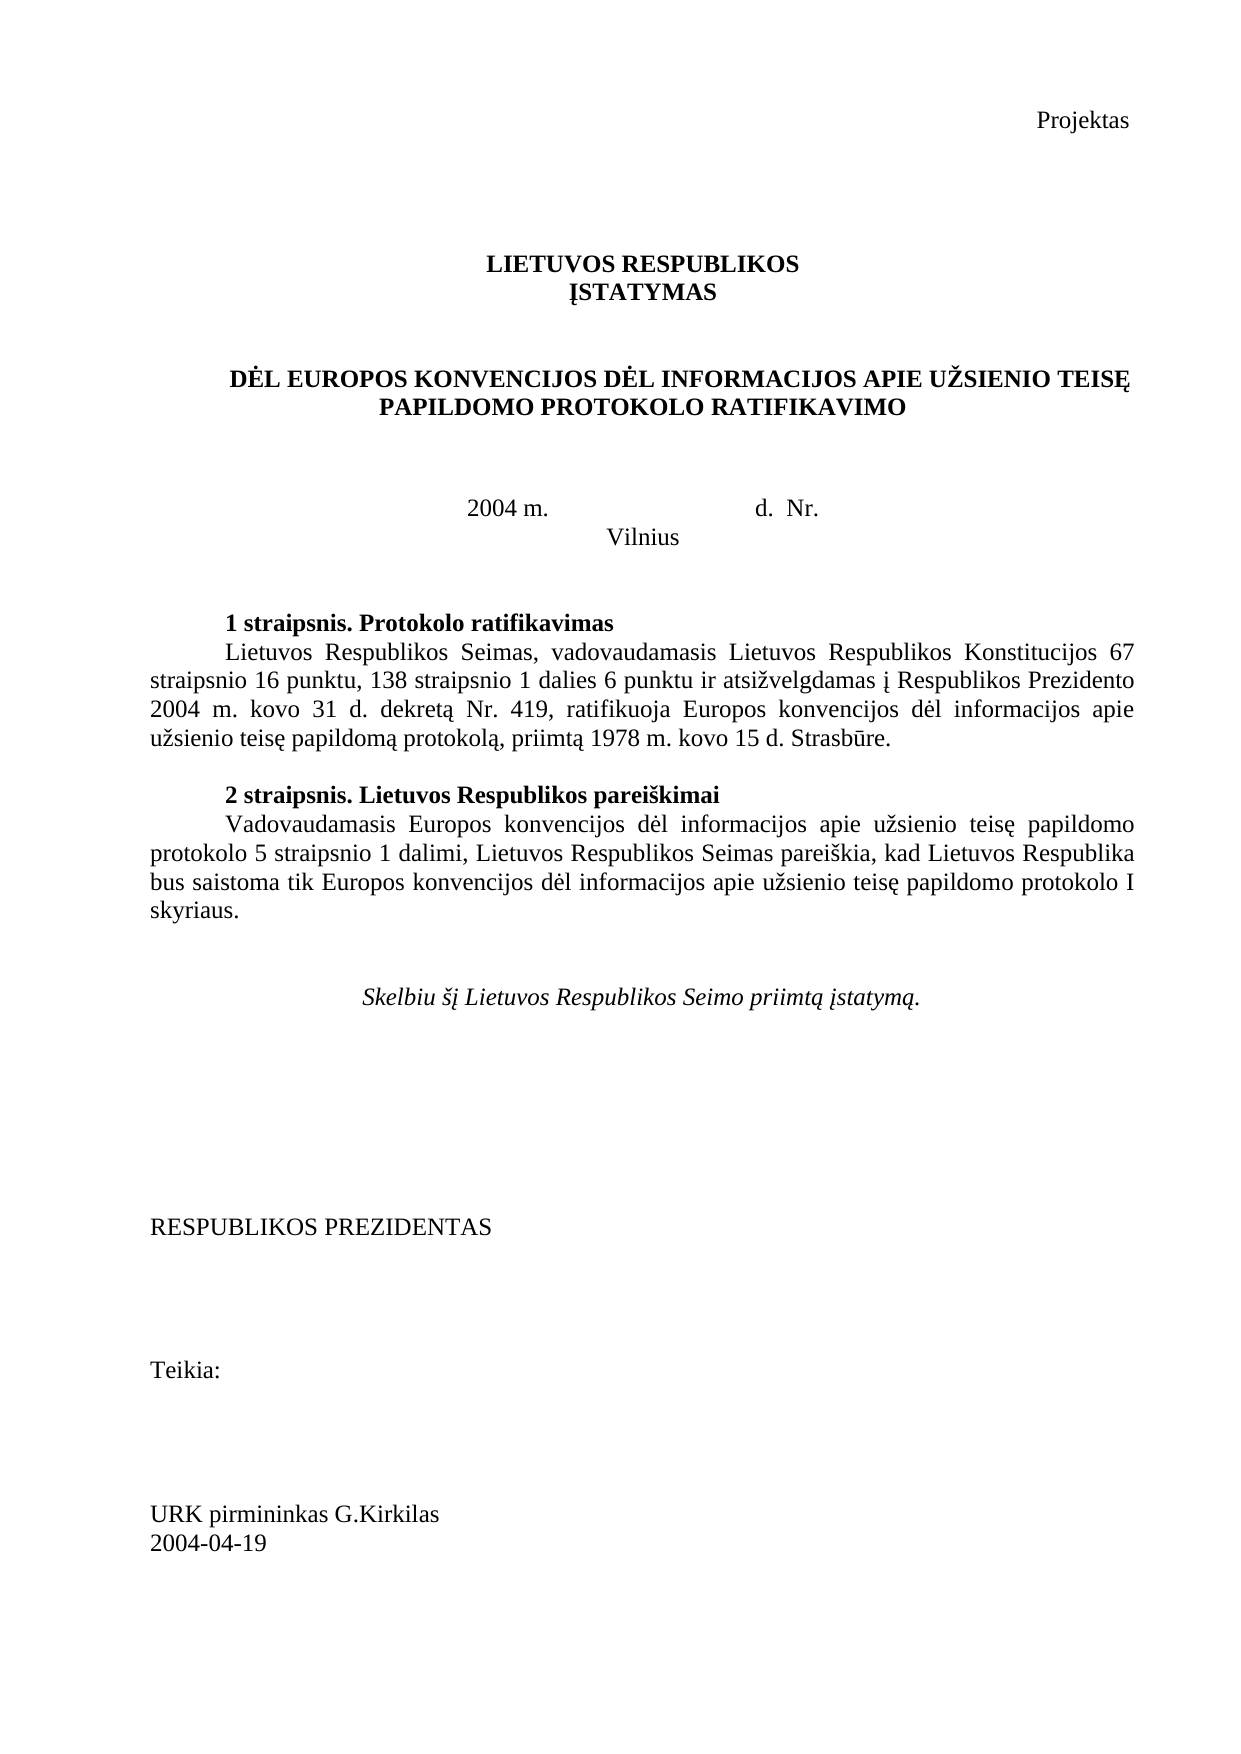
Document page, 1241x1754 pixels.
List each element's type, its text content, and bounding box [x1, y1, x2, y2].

text 2004 m. d. Nr. [150, 493, 1136, 522]
text Projektas [150, 105, 1136, 134]
text Skelbiu šį Lietuvos Respublikos Seimo priimtą įstatymą. [150, 982, 1136, 1011]
text Lietuvos Respublikos Seimas, vadovaudamasis Lietuvos Respublikos Konstitucijos 67 straipsnio 16 punktu, 138 straipsnio 1 dalies 6 punktu ir atsižvelgdamas į Respublikos Prezidento 2004 m. kovo 31 d. dekretą Nr. 419, ratifikuoja Europos konvencijos dėl informacijos apie užsienio teisę papildomą protokolą, priimtą 1978 m. kovo 15 d. Strasbūre. [150, 637, 1136, 752]
text 2004-04-19 [150, 1528, 1136, 1557]
text Teikia: [150, 1356, 1136, 1384]
text Vilnius [150, 522, 1136, 551]
text RESPUBLIKOS PREZIDENTAS [150, 1212, 1136, 1241]
text Vadovaudamasis Europos konvencijos dėl informacijos apie užsienio teisę papildomo protokolo 5 straipsnio 1 dalimi, Lietuvos Respublikos Seimas pareiškia, kad Lietuvos Respublika bus saistoma tik Europos konvencijos dėl informacijos apie užsienio teisę papildomo protokolo I skyriaus. [150, 809, 1136, 924]
text URK pirmininkas G.Kirkilas [150, 1499, 1136, 1528]
text 1 straipsnis. Protokolo ratifikavimas [187, 608, 1136, 637]
text DĖL EUROPOS KONVENCIJOS DĖL INFORMACIJOS APIE UŽSIENIO TEISĘ PAPILDOMO PROTOKOLO RATIFIKAVIMO [150, 364, 1136, 421]
text LIETUVOS RESPUBLIKOS [150, 249, 1136, 277]
text ĮSTATYMAS [150, 277, 1136, 306]
text 2 straipsnis. Lietuvos Respublikos pareiškimai [150, 781, 1136, 809]
